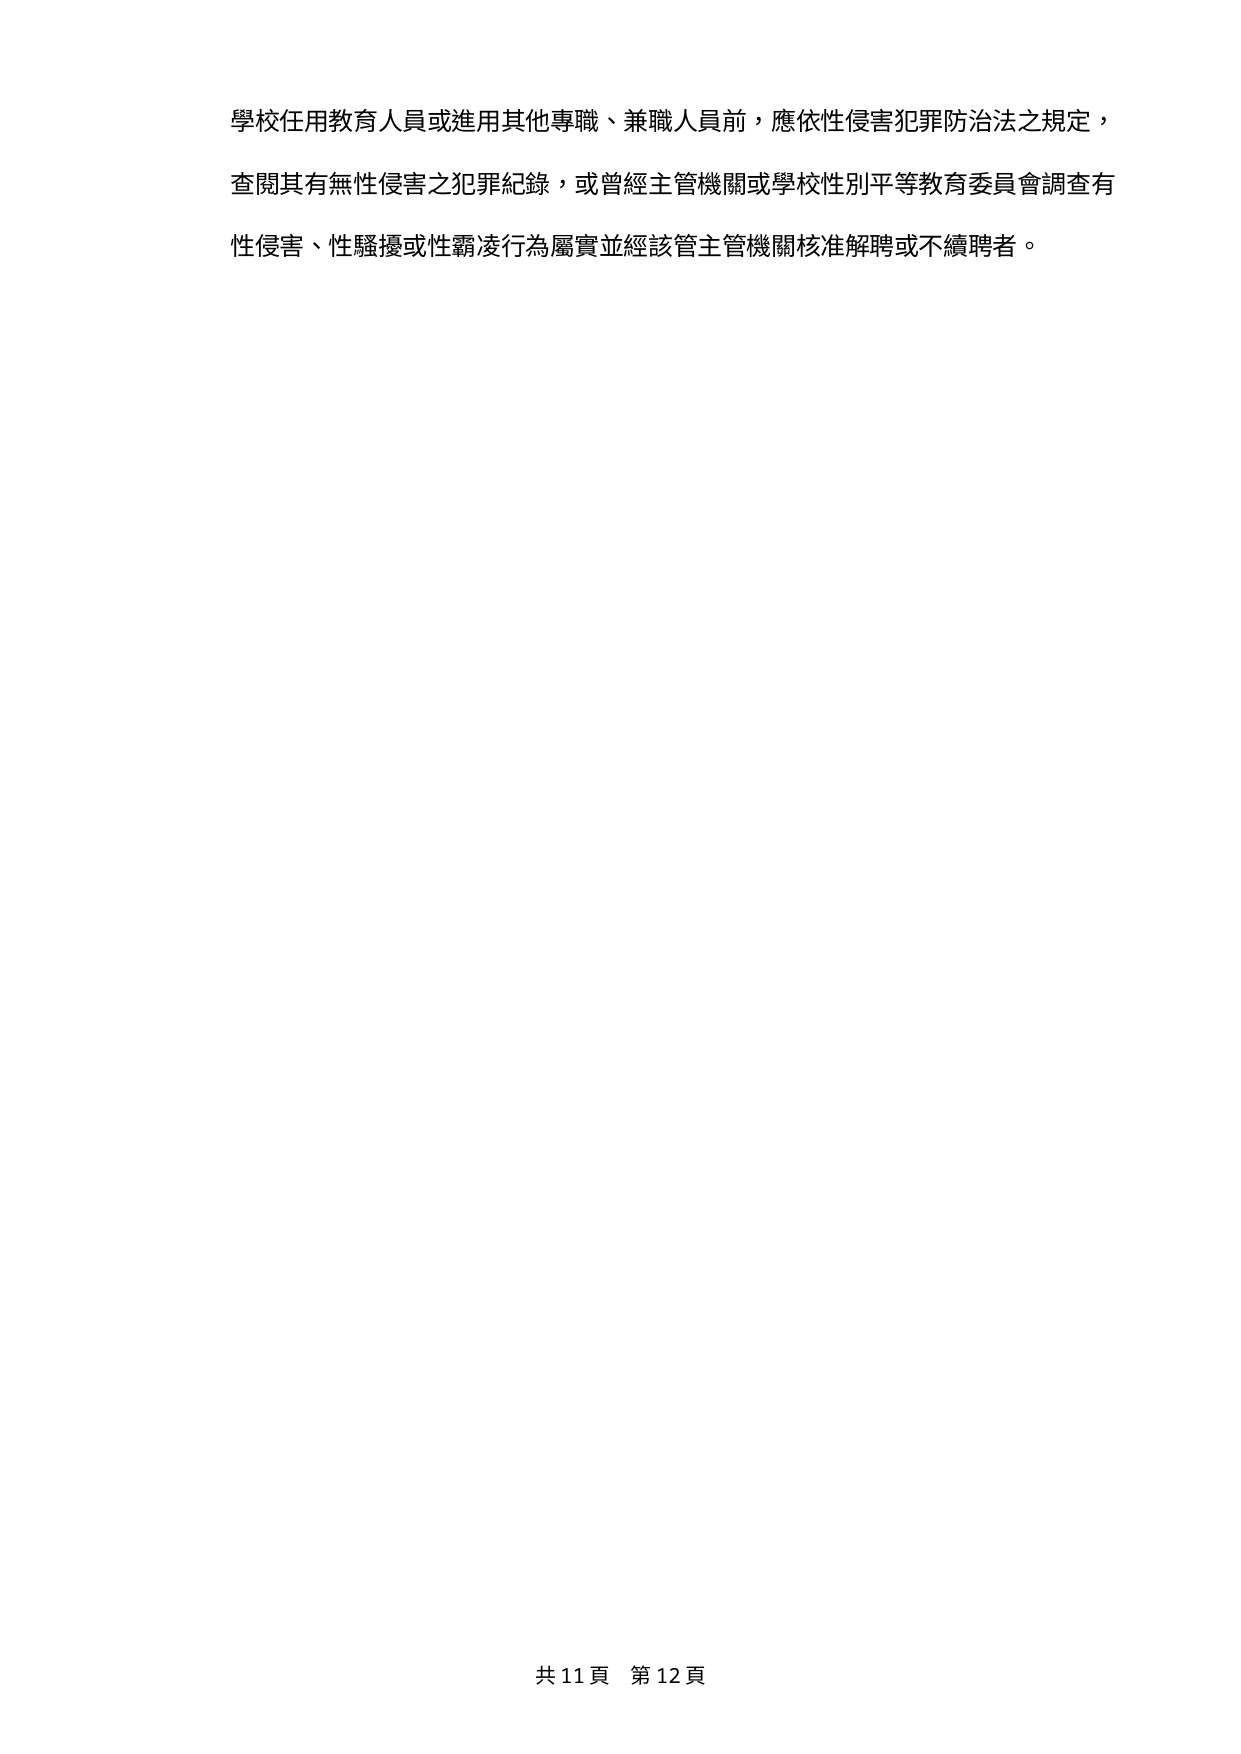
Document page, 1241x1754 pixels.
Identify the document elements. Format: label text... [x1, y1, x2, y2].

text 查閱其有無性侵害之犯罪紀錄，或曾經主管機關或學校性別平等教育委員會調查有 [118, 141, 1122, 203]
text 學校任用教育人員或進用其他專職、兼職人員前，應依性侵害犯罪防治法之規定， [118, 78, 1122, 141]
text 性侵害、性騷擾或性霸凌行為屬實並經該管主管機關核准解聘或不續聘者。 [118, 203, 1122, 266]
